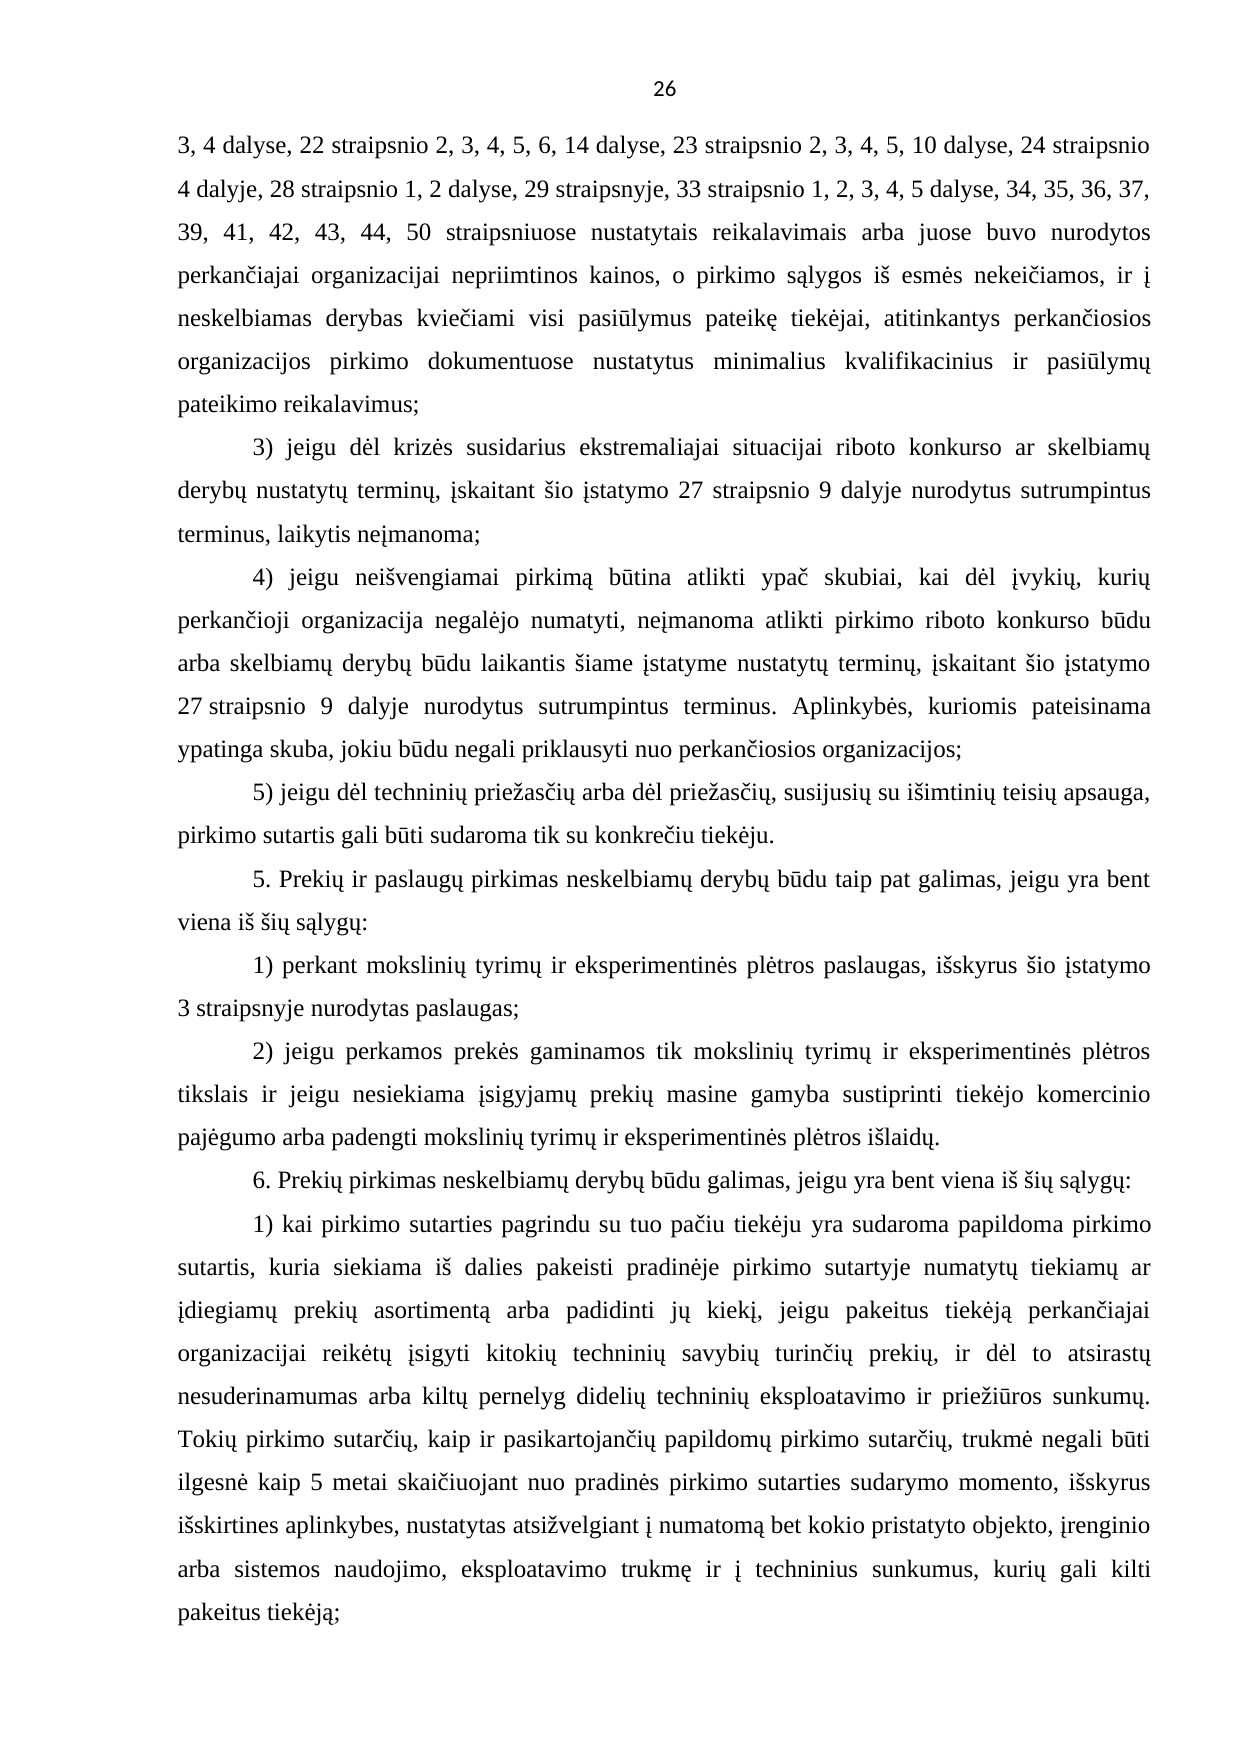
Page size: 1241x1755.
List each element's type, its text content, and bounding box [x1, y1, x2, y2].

text 2) jeigu perkamos prekės gaminamos tik mokslinių tyrimų ir eksperimentinės plėtros tikslais ir jeigu nesiekiama įsigyjamų prekių masine gamyba sustiprinti tiekėjo komercinio pajėgumo arba padengti mokslinių tyrimų ir eksperimentinės plėtros išlaidų. [177, 1036, 1152, 1151]
text 1) perkant mokslinių tyrimų ir eksperimentinės plėtros paslaugas, išskyrus šio įstatymo 3 straipsnyje nurodytas paslaugas; [177, 950, 1152, 1022]
text 3) jeigu dėl krizės susidarius ekstremaliajai situacijai riboto konkurso ar skelbiamų derybų nustatytų terminų, įskaitant šio įstatymo 27 straipsnio 9 dalyje nurodytus sutrumpintus terminus, laikytis neįmanoma; [177, 432, 1152, 547]
text 5) jeigu dėl techninių priežasčių arba dėl priežasčių, susijusių su išimtinių teisių apsauga, pirkimo sutartis gali būti sudaroma tik su konkrečiu tiekėju. [177, 777, 1152, 849]
text 1) kai pirkimo sutarties pagrindu su tuo pačiu tiekėju yra sudaroma papildoma pirkimo sutartis, kuria siekiama iš dalies pakeisti pradinėje pirkimo sutartyje numatytų tiekiamų ar įdiegiamų prekių asortimentą arba padidinti jų kiekį, jeigu pakeitus tiekėją perkančiajai organizacijai reikėtų įsigyti kitokių techninių savybių turinčių prekių, ir dėl to atsirastų nesuderinamumas arba kiltų pernelyg didelių techninių eksploatavimo ir priežiūros sunkumų. Tokių pirkimo sutarčių, kaip ir pasikartojančių papildomų pirkimo sutarčių, trukmė negali būti ilgesnė kaip 5 metai skaičiuojant nuo pradinės pirkimo sutarties sudarymo momento, išskyrus išskirtines aplinkybes, nustatytas atsižvelgiant į numatomą bet kokio pristatyto objekto, įrenginio arba sistemos naudojimo, eksploatavimo trukmę ir į techninius sunkumus, kurių gali kilti pakeitus tiekėją; [177, 1209, 1152, 1626]
text 5. Prekių ir paslaugų pirkimas neskelbiamų derybų būdu taip pat galimas, jeigu yra bent viena iš šių sąlygų: [177, 864, 1152, 936]
text 6. Prekių pirkimas neskelbiamų derybų būdu galimas, jeigu yra bent viena iš šių sąlygų: [177, 1166, 1152, 1194]
text 3, 4 dalyse, 22 straipsnio 2, 3, 4, 5, 6, 14 dalyse, 23 straipsnio 2, 3, 4, 5, 10 dalyse, 24 straipsnio 4 dalyje, 28 straipsnio 1, 2 dalyse, 29 straipsnyje, 33 straipsnio 1, 2, 3, 4, 5 dalyse, 34, 35, 36, 37, 39, 41, 42, 43, 44, 50 straipsniuose nustatytais reikalavimais arba juose buvo nurodytos perkančiajai organizacijai nepriimtinos kainos, o pirkimo sąlygos iš esmės nekeičiamos, ir į neskelbiamas derybas kviečiami visi pasiūlymus pateikę tiekėjai, atitinkantys perkančiosios organizacijos pirkimo dokumentuose nustatytus minimalius kvalifikacinius ir pasiūlymų pateikimo reikalavimus; [177, 131, 1152, 418]
text 4) jeigu neišvengiamai pirkimą būtina atlikti ypač skubiai, kai dėl įvykių, kurių perkančioji organizacija negalėjo numatyti, neįmanoma atlikti pirkimo riboto konkurso būdu arba skelbiamų derybų būdu laikantis šiame įstatyme nustatytų terminų, įskaitant šio įstatymo 27 straipsnio 9 dalyje nurodytus sutrumpintus terminus. Aplinkybės, kuriomis pateisinama ypatinga skuba, jokiu būdu negali priklausyti nuo perkančiosios organizacijos; [177, 562, 1152, 763]
